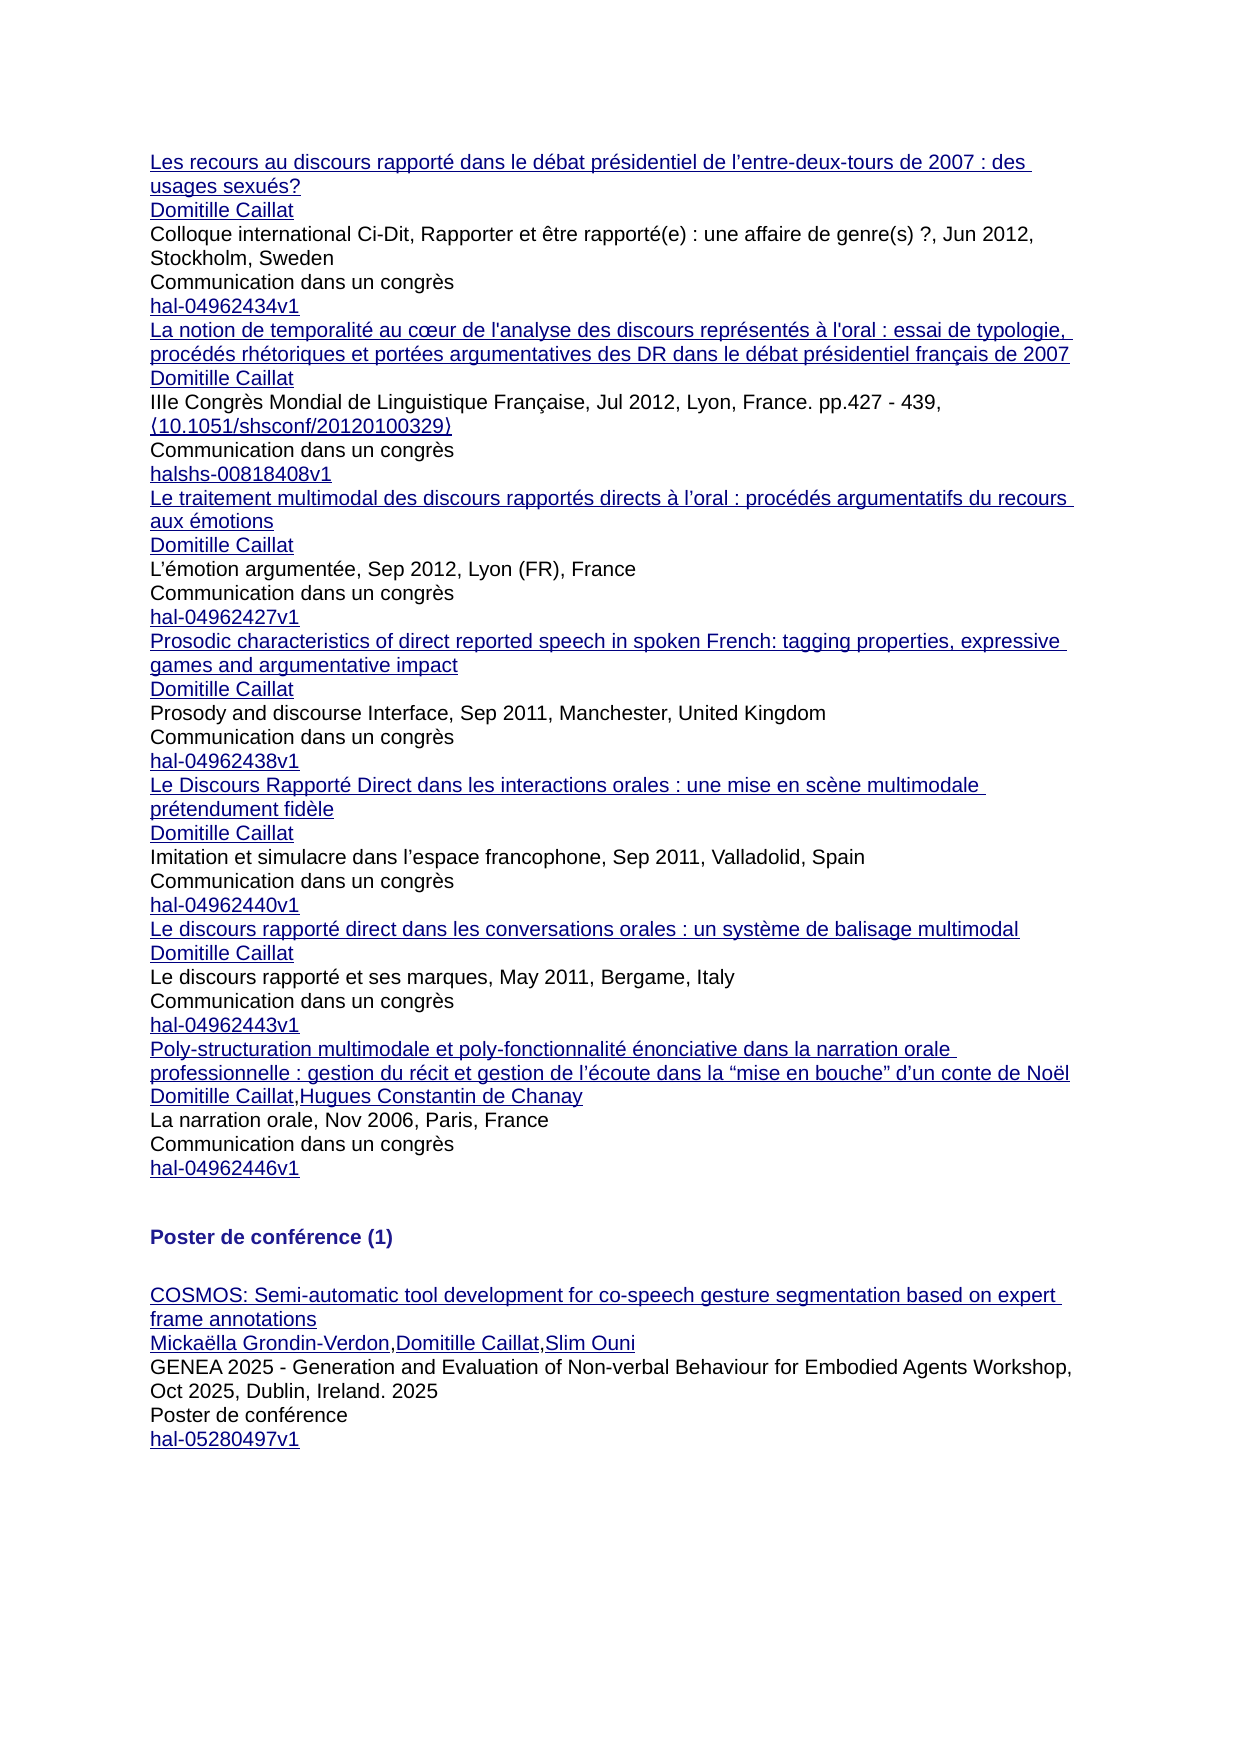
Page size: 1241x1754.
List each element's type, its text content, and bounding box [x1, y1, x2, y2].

table_cell Le discours rapporté direct dans les conversations orales : un système de balisage multimodal Domitille Caillat Le discours rapporté et ses marques, May 2011, Bergame, Italy Communication dans un congrès hal-04962443v1 [150, 917, 1090, 1036]
table_cell Prosodic characteristics of direct reported speech in spoken French: tagging properties, expressive games and argumentative impact Domitille Caillat Prosody and discourse Interface, Sep 2011, Manchester, United Kingdom Communication dans un congrès hal-04962438v1 [150, 629, 1090, 773]
table_cell Les recours au discours rapporté dans le débat présidentiel de l’entre-deux-tours de 2007 : des usages sexués? Domitille Caillat Colloque international Ci-Dit, Rapporter et être rapporté(e) : une affaire de genre(s) ?, Jun 2012, Stockholm, Sweden Communication dans un congrès hal-04962434v1 [150, 150, 1090, 318]
subtitle Poster de conférence (1) [150, 1225, 1090, 1249]
table_cell Le traitement multimodal des discours rapportés directs à l’oral : procédés argumentatifs du recours aux émotions Domitille Caillat L’émotion argumentée, Sep 2012, Lyon (FR), France Communication dans un congrès hal-04962427v1 [150, 485, 1090, 629]
table_cell Le Discours Rapporté Direct dans les interactions orales : une mise en scène multimodale prétendument fidèle Domitille Caillat Imitation et simulacre dans l’espace francophone, Sep 2011, Valladolid, Spain Communication dans un congrès hal-04962440v1 [150, 773, 1090, 917]
table_header COSMOS: Semi-automatic tool development for co-speech gesture segmentation based on expert frame annotations Mickaëlla Grondin-Verdon,Domitille Caillat,Slim Ouni GENEA 2025 - Generation and Evaluation of Non-verbal Behaviour for Embodied Agents Workshop, Oct 2025, Dublin, Ireland. 2025 Poster de conférence hal-05280497v1 [150, 1283, 1090, 1451]
table_cell La notion de temporalité au cœur de l'analyse des discours représentés à l'oral : essai de typologie, procédés rhétoriques et portées argumentatives des DR dans le débat présidentiel français de 2007 Domitille Caillat IIIe Congrès Mondial de Linguistique Française, Jul 2012, Lyon, France. pp.427 - 439, ⟨10.1051/shsconf/20120100329⟩ Communication dans un congrès halshs-00818408v1 [150, 318, 1090, 485]
table_cell Poly-structuration multimodale et poly-fonctionnalité énonciative dans la narration orale professionnelle : gestion du récit et gestion de l’écoute dans la “mise en bouche” d’un conte de Noël Domitille Caillat,Hugues Constantin de Chanay La narration orale, Nov 2006, Paris, France Communication dans un congrès hal-04962446v1 [150, 1036, 1090, 1180]
